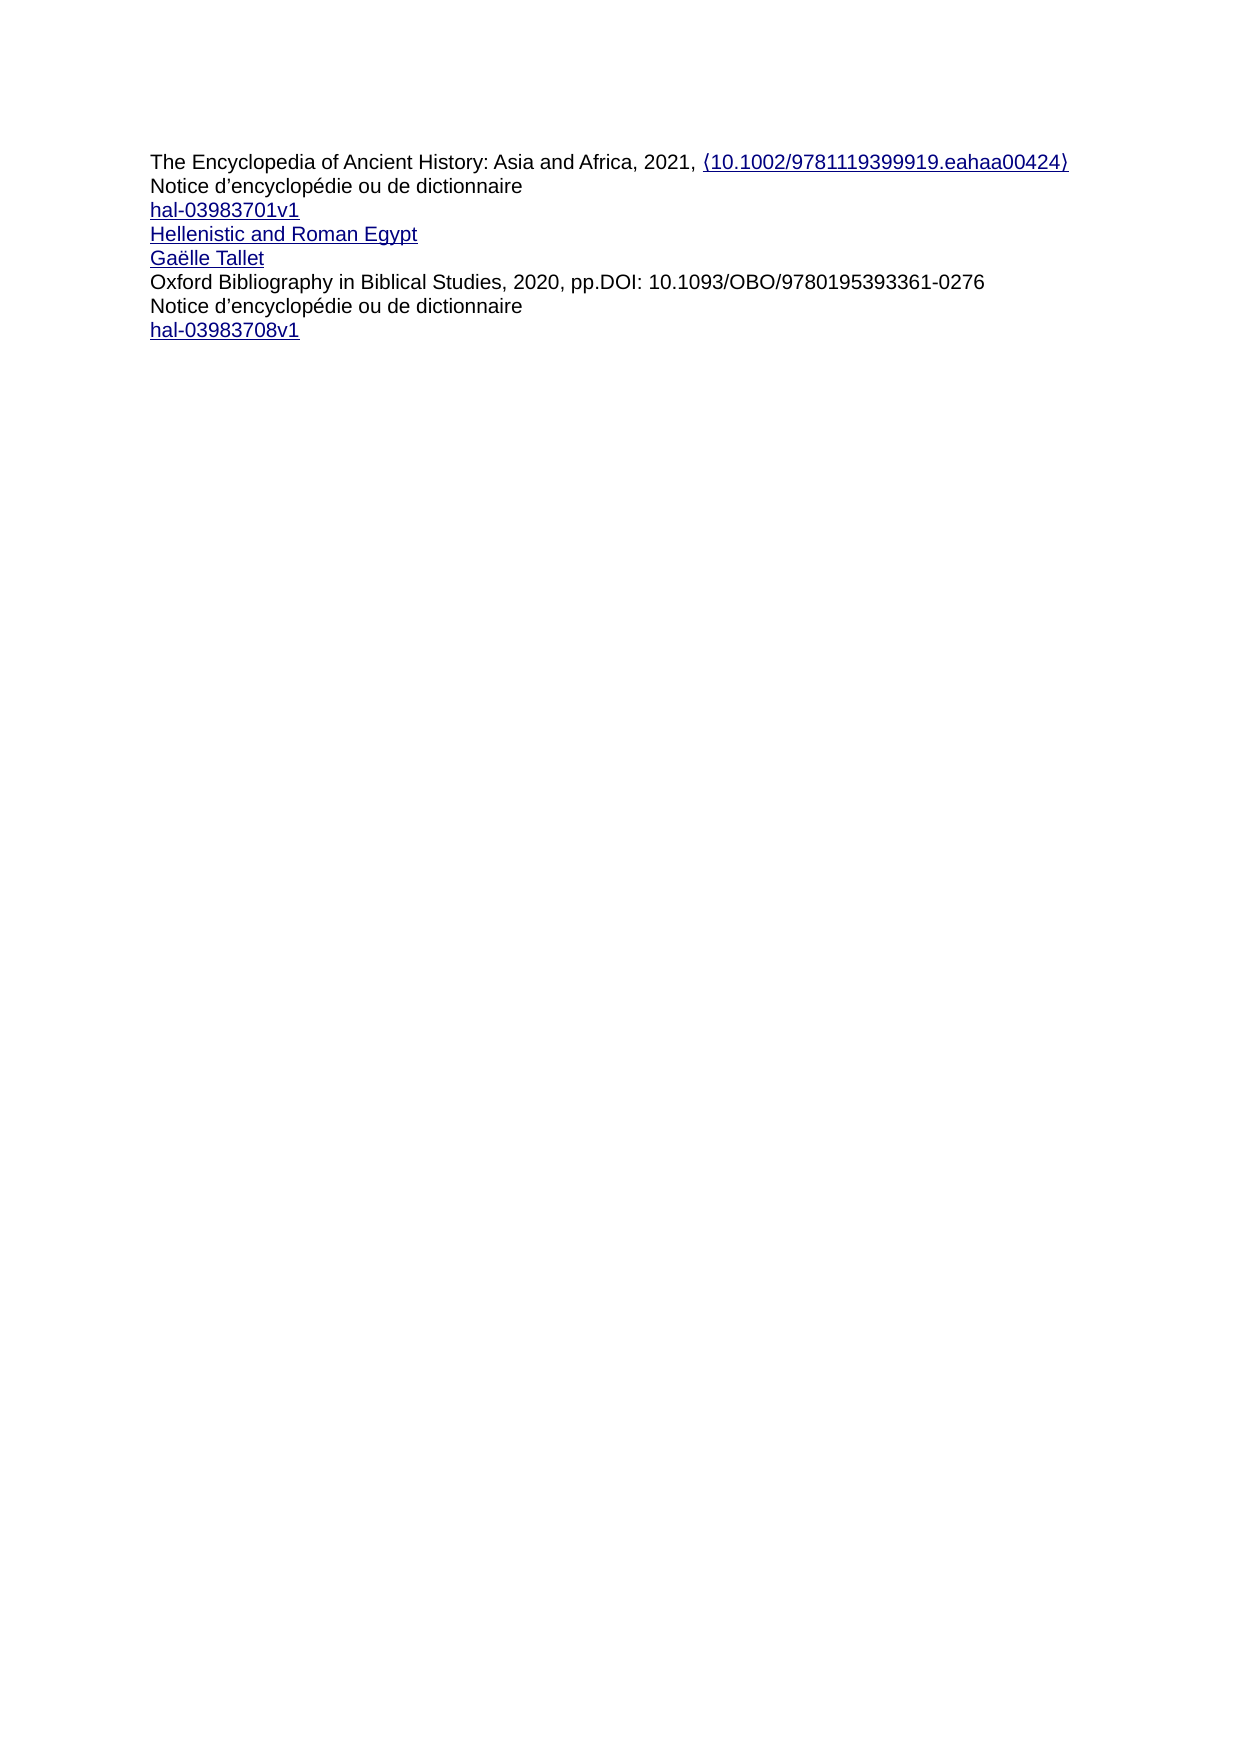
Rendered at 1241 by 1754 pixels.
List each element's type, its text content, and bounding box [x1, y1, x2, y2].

table_header The Encyclopedia of Ancient History: Asia and Africa, 2021, ⟨10.1002/9781119399919.eahaa00424⟩ Notice d’encyclopédie ou de dictionnaire hal-03983701v1 [150, 150, 1090, 222]
table_cell Hellenistic and Roman Egypt Gaëlle Tallet Oxford Bibliography in Biblical Studies, 2020, pp.DOI: 10.1093/OBO/9780195393361-0276 Notice d’encyclopédie ou de dictionnaire hal-03983708v1 [150, 222, 1090, 342]
